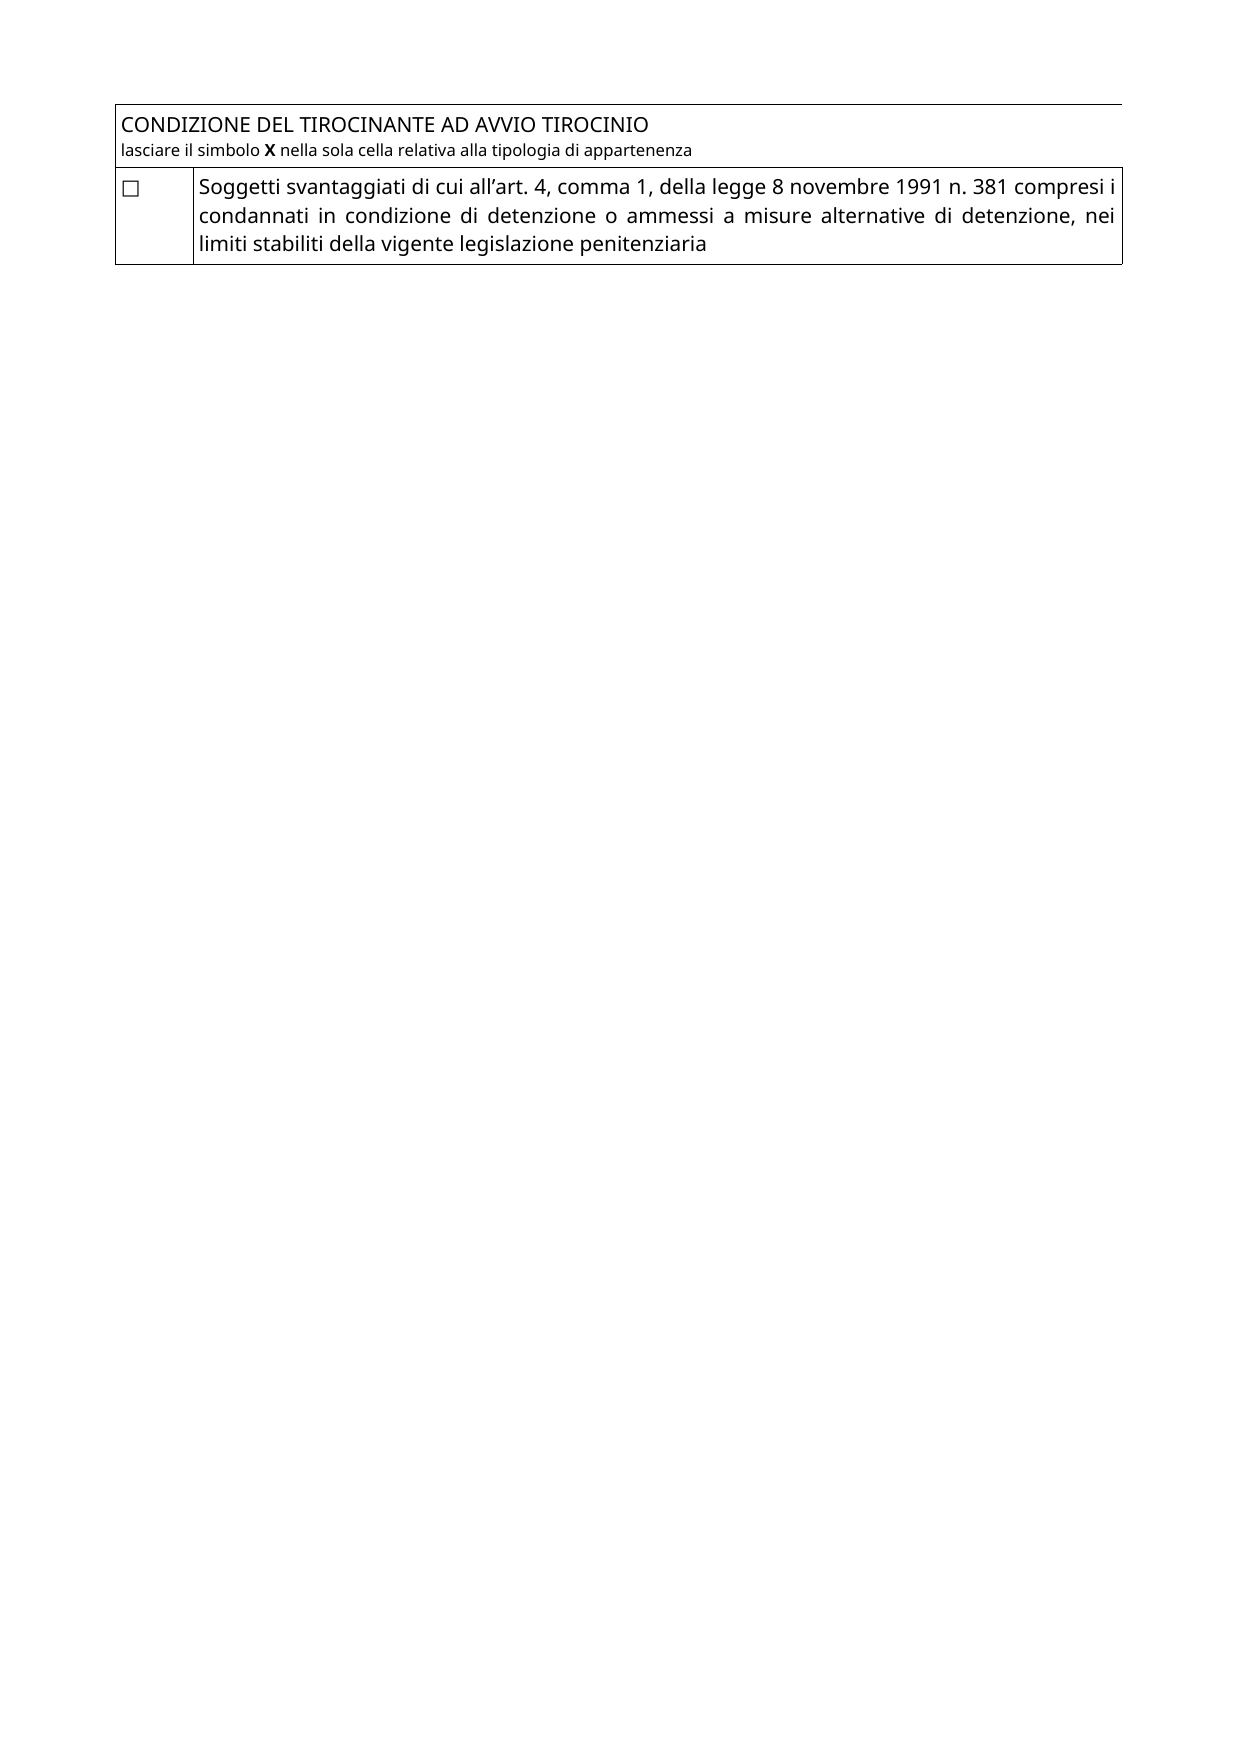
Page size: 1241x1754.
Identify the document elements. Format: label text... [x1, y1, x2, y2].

table_cell □ [116, 168, 193, 263]
table_cell Soggetti svantaggiati di cui all’art. 4, comma 1, della legge 8 novembre 1991 n. 381 compresi i condannati in condizione di detenzione o ammessi a misure alternative di detenzione, nei limiti stabiliti della vigente legislazione penitenziaria [194, 168, 1122, 263]
table_header CONDIZIONE DEL TIROCINANTE AD AVVIO TIROCINIO lasciare il simbolo X nella sola cella relativa alla tipologia di appartenenza [116, 105, 1122, 167]
